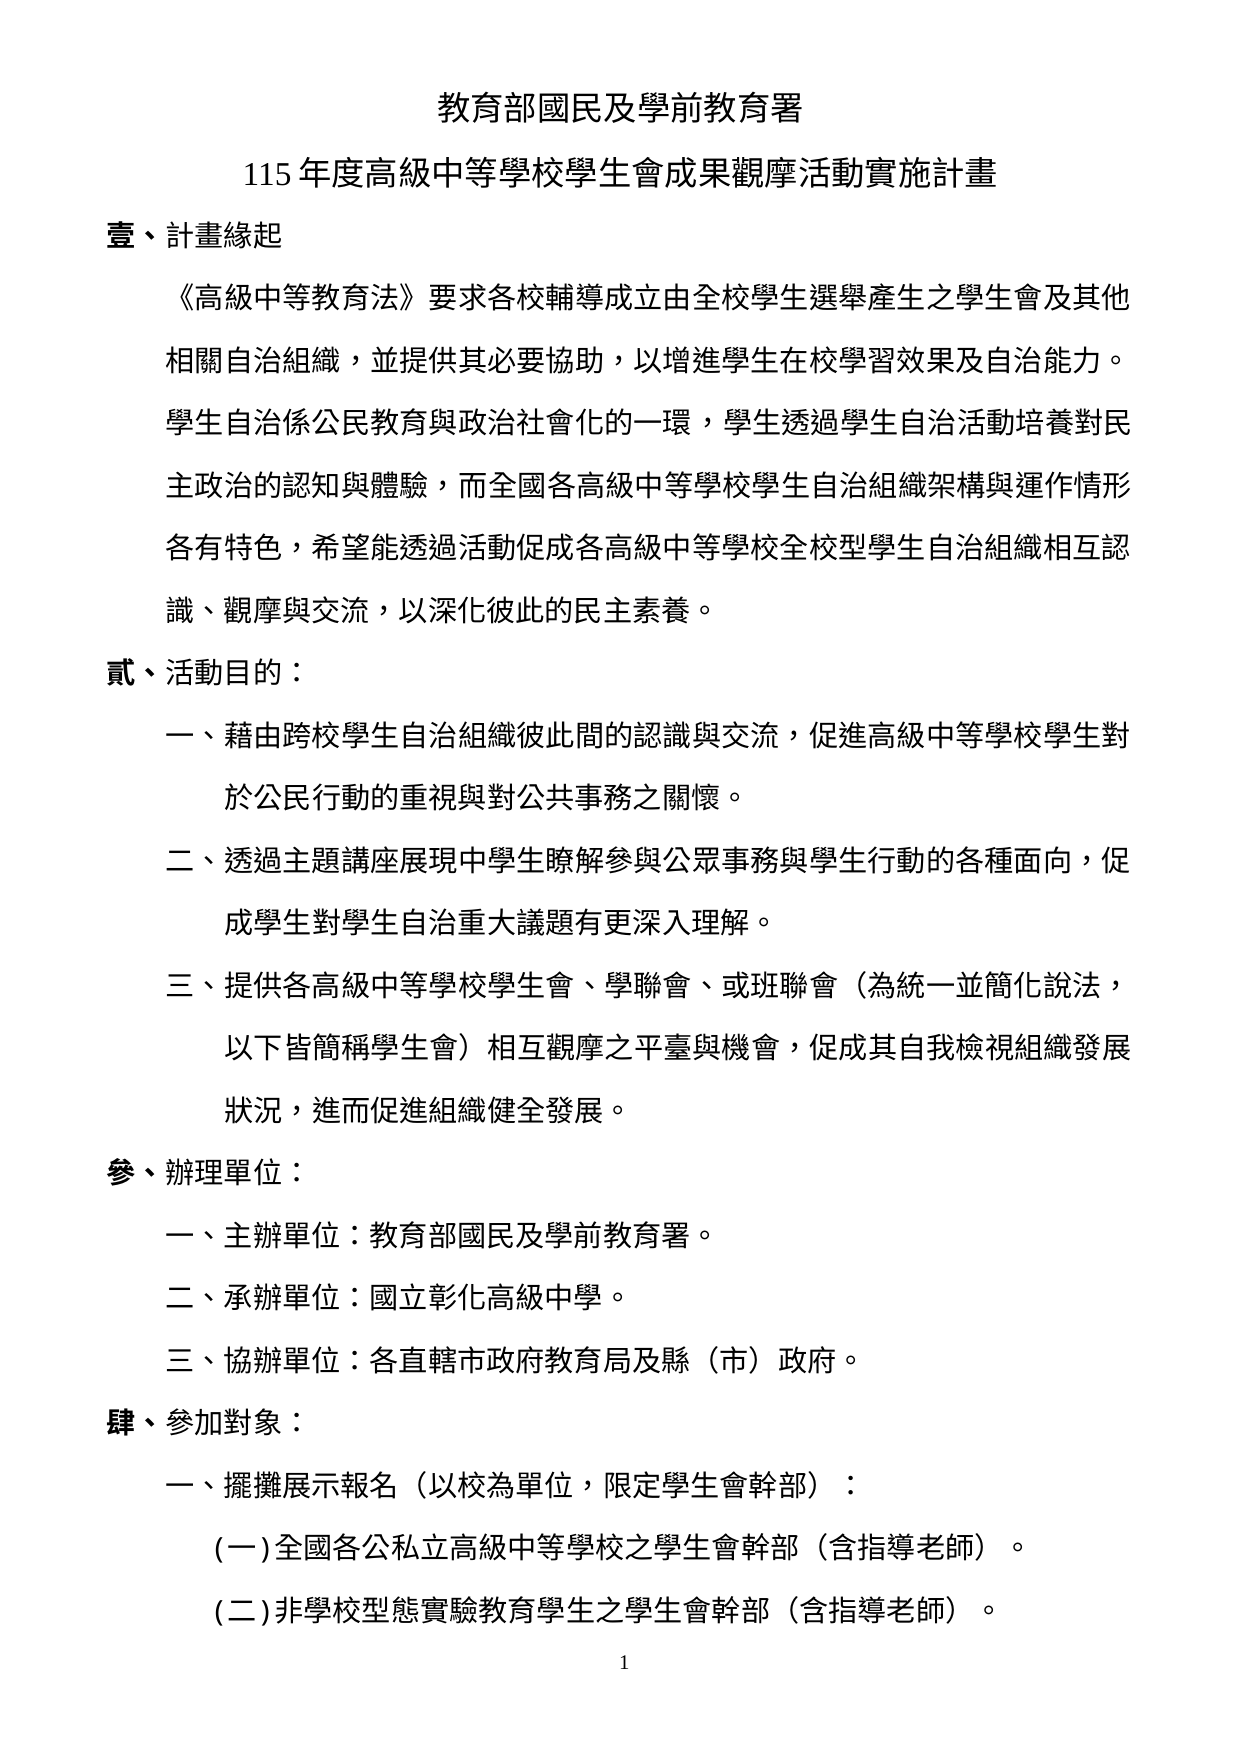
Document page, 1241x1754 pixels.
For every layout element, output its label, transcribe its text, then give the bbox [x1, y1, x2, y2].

list 活動目的： [106, 629, 1134, 692]
list 計畫緣起 [106, 192, 1134, 254]
text 一、主辦單位：教育部國民及學前教育署。 [165, 1192, 1134, 1254]
text 教育部國民及學前教育署 [106, 81, 1134, 129]
text 二、承辦單位：國立彰化高級中學。 [165, 1254, 1134, 1317]
text 115年度高級中等學校學生會成果觀摩活動實施計畫 [106, 129, 1134, 192]
text 三、協辦單位：各直轄市政府教育局及縣（市）政府。 [165, 1317, 1134, 1379]
text (一)全國各公私立高級中等學校之學生會幹部（含指導老師）。 [210, 1504, 1134, 1567]
text 一、藉由跨校學生自治組織彼此間的認識與交流，促進高級中等學校學生對於公民行動的重視與對公共事務之關懷。 [165, 692, 1134, 817]
text 一、擺攤展示報名（以校為單位，限定學生會幹部）： [165, 1442, 1134, 1504]
text 三、提供各高級中等學校學生會、學聯會、或班聯會（為統一並簡化說法，以下皆簡稱學生會）相互觀摩之平臺與機會，促成其自我檢視組織發展狀況，進而促進組織健全發展。 [165, 942, 1134, 1129]
text 《高級中等教育法》要求各校輔導成立由全校學生選舉產生之學生會及其他相關自治組織，並提供其必要協助，以增進學生在校學習效果及自治能力。學生自治係公民教育與政治社會化的一環，學生透過學生自治活動培養對民主政治的認知與體驗，而全國各高級中等學校學生自治組織架構與運作情形各有特色，希望能透過活動促成各高級中等學校全校型學生自治組織相互認識、觀摩與交流，以深化彼此的民主素養。 [165, 254, 1134, 629]
text (二)非學校型態實驗教育學生之學生會幹部（含指導老師）。 [210, 1567, 1134, 1629]
list 辦理單位： [106, 1129, 1134, 1192]
text 二、透過主題講座展現中學生瞭解參與公眾事務與學生行動的各種面向，促成學生對學生自治重大議題有更深入理解。 [165, 817, 1134, 942]
list 參加對象： [106, 1379, 1134, 1442]
